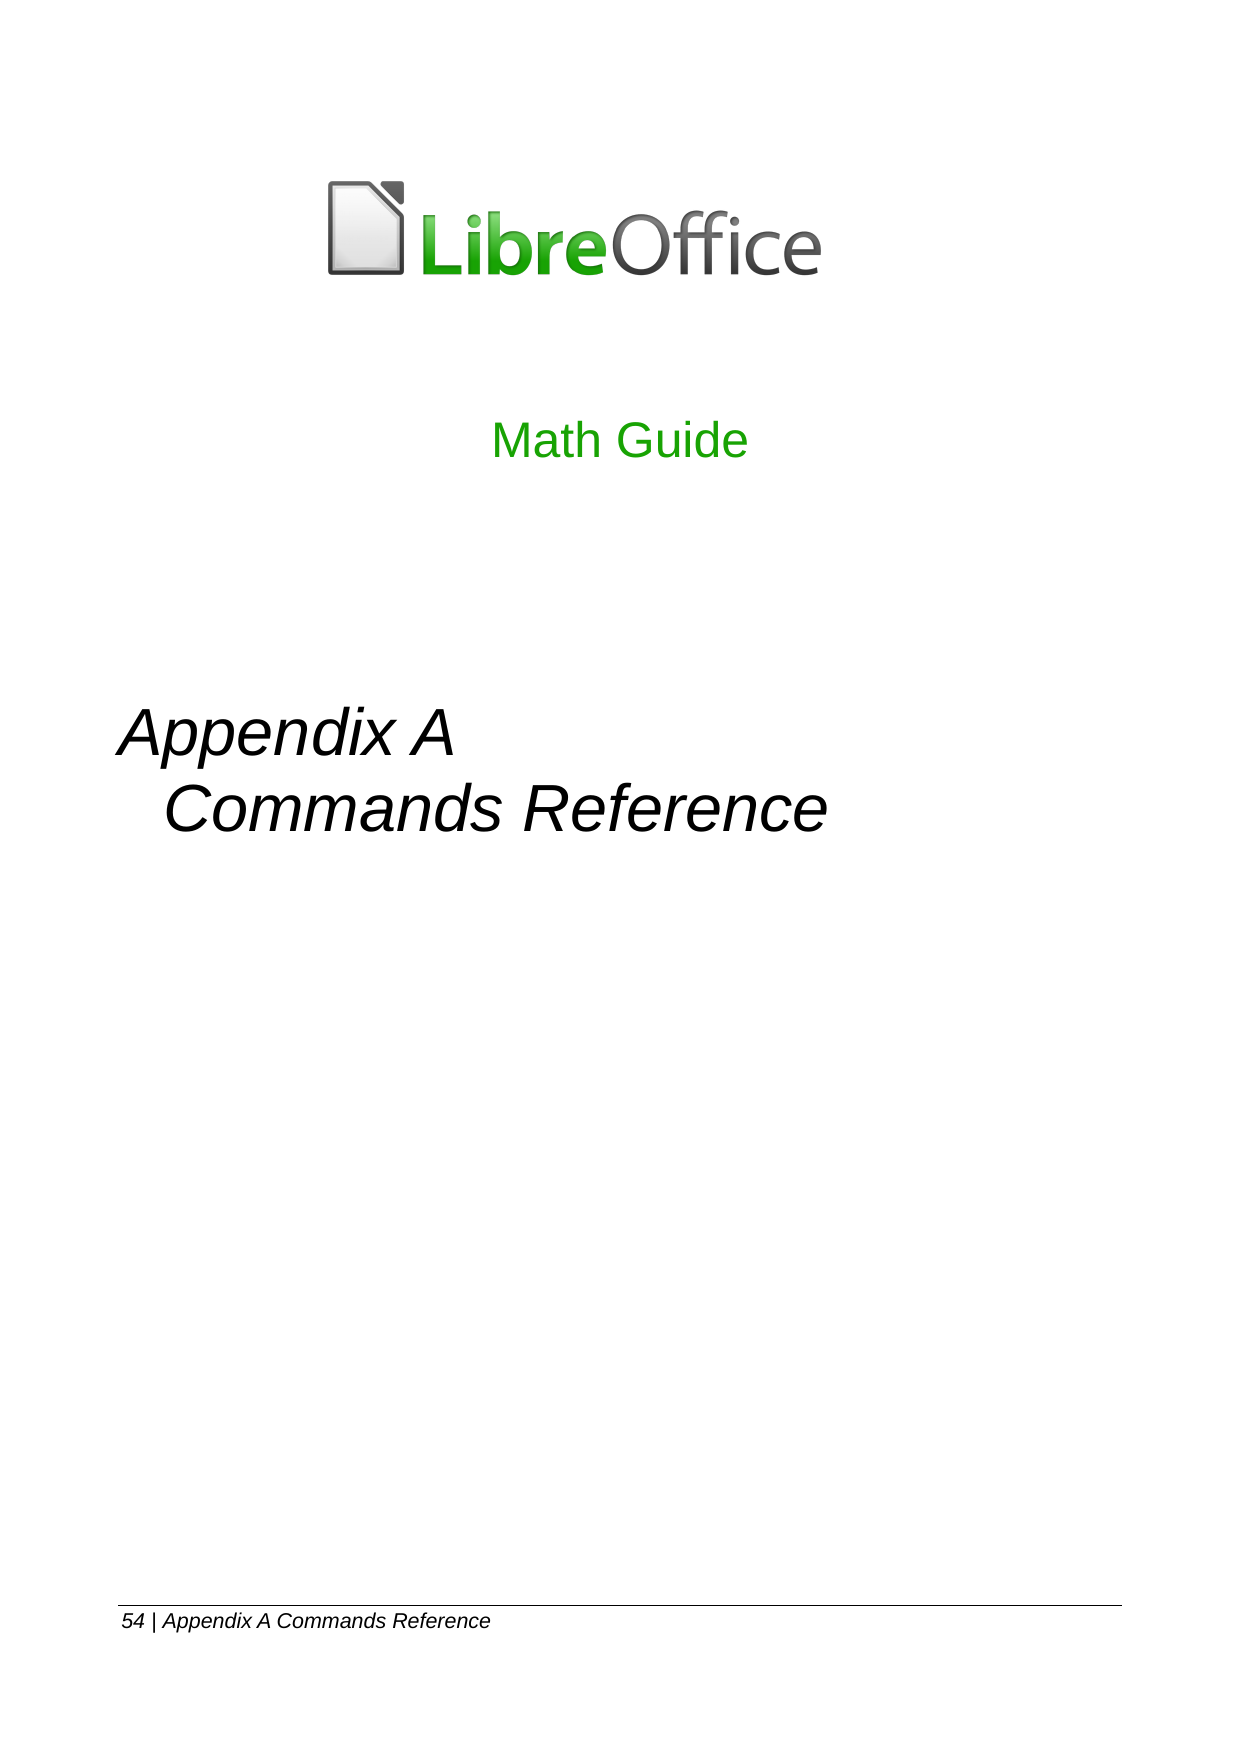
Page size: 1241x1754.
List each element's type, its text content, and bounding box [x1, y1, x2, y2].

text Math Guide [118, 410, 1122, 468]
picture [323, 177, 823, 282]
title Appendix A Commands Reference [118, 693, 1122, 846]
